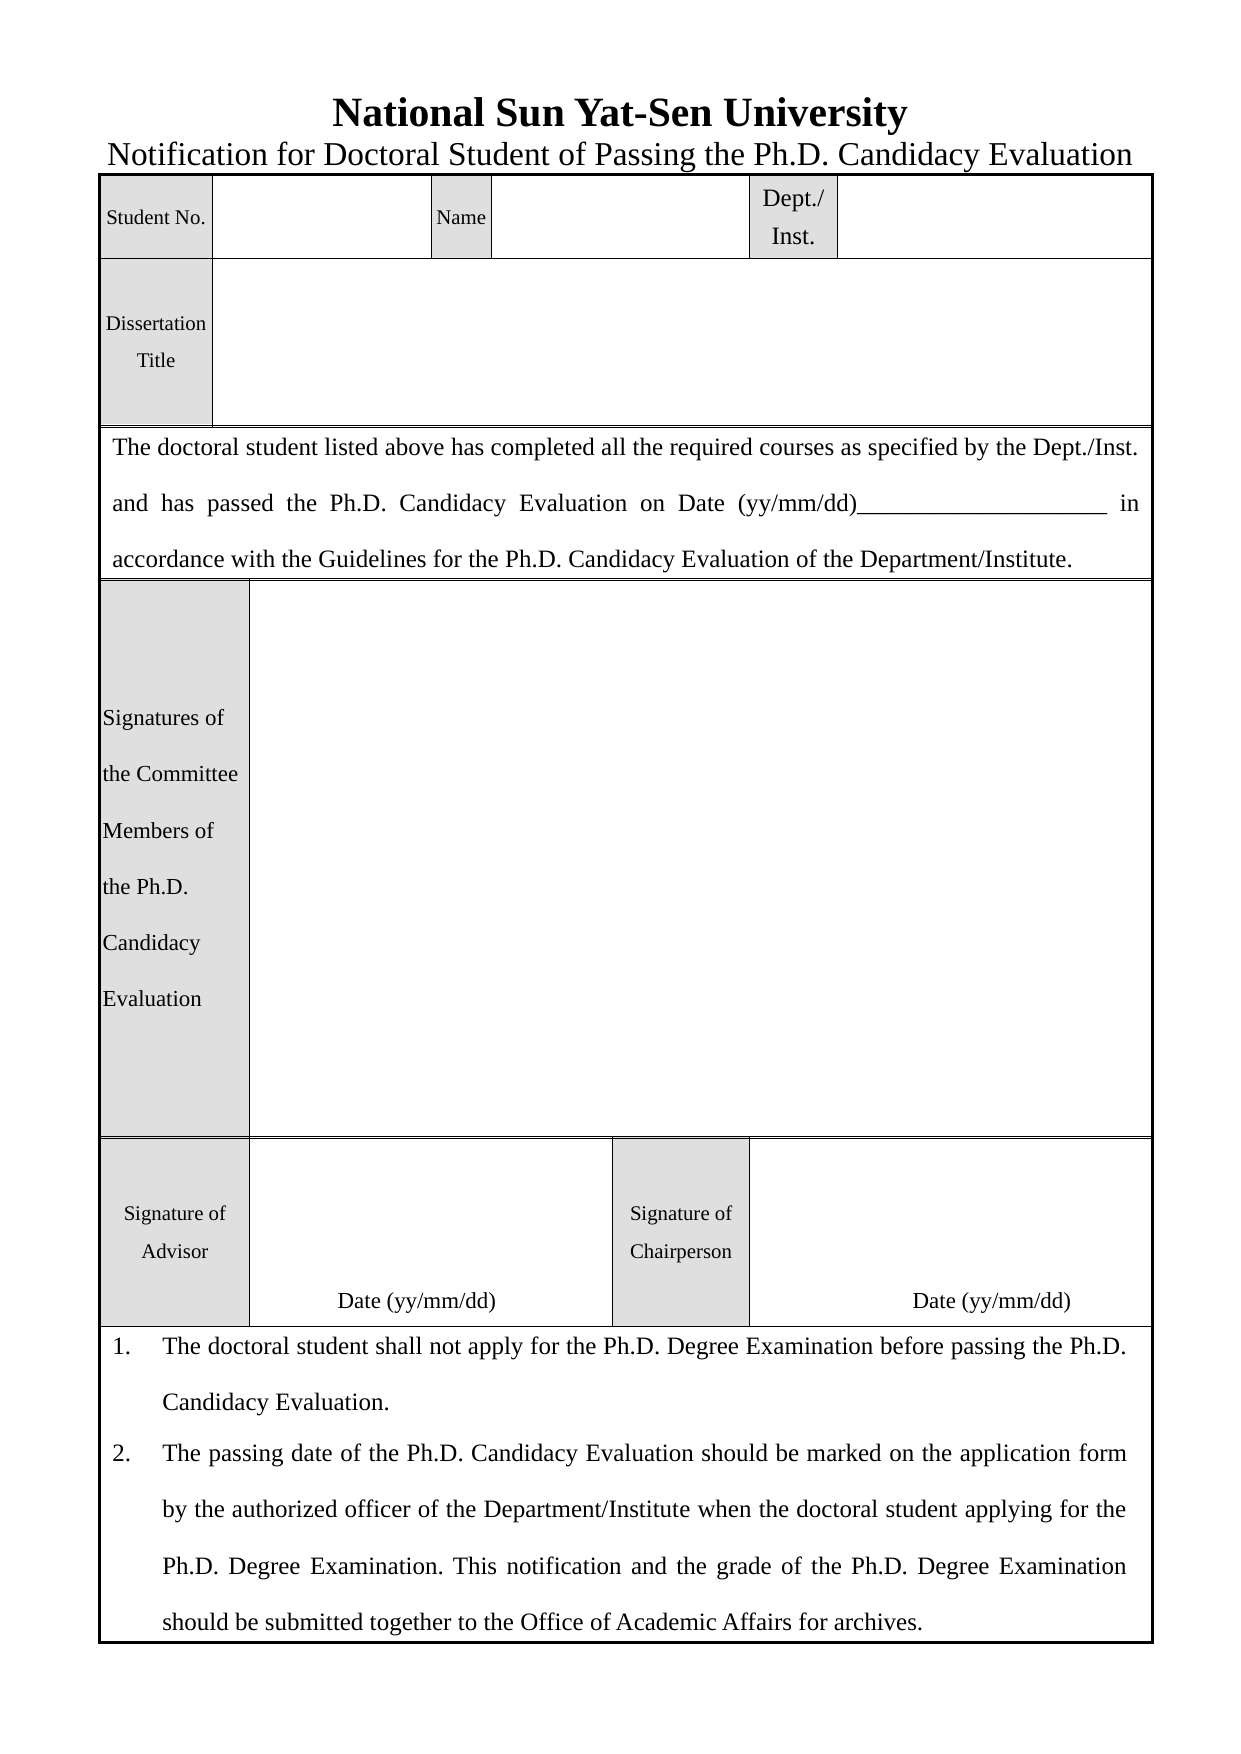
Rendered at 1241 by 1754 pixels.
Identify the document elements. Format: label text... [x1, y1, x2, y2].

table_cell Signature of Advisor [101, 1139, 249, 1326]
table_header Name [432, 176, 491, 258]
table_cell Date (yy/mm/dd) [750, 1139, 1151, 1326]
table_cell Signatures of the Committee Members of the Ph.D. Candidacy Evaluation [101, 581, 249, 1136]
table_cell [213, 259, 1151, 424]
table_cell [250, 581, 1151, 1136]
table_header [492, 176, 749, 258]
table_header Dept./ Inst. [750, 176, 837, 258]
table_header [213, 176, 431, 258]
table_cell The doctoral student listed above has completed all the required courses as specified by the Dept./Inst. and has passed the Ph.D. Candidacy Evaluation on Date (yy/mm/dd)____________________ in accordance with the Guidelines for the Ph.D. Candidacy Evaluation of the Department/Institute. [101, 428, 1151, 578]
text National Sun Yat-Sen University [89, 89, 1152, 136]
table_cell Date (yy/mm/dd) [250, 1139, 612, 1326]
table_cell The doctoral student shall not apply for the Ph.D. Degree Examination before passing the Ph.D. Candidacy Evaluation. The passing date of the Ph.D. Candidacy Evaluation should be marked on the application form by the authorized officer of the Department/Institute when the doctoral student applying for the Ph.D. Degree Examination. This notification and the grade of the Ph.D. Degree Examination should be submitted together to the Office of Academic Affairs for archives. [101, 1327, 1151, 1641]
text Notification for Doctoral Student of Passing the Ph.D. Candidacy Evaluation [89, 136, 1152, 173]
table_cell Dissertation Title [101, 259, 212, 424]
table_header Student No. [101, 176, 212, 258]
table_header [838, 176, 1151, 258]
table_cell Signature of Chairperson [613, 1139, 749, 1326]
